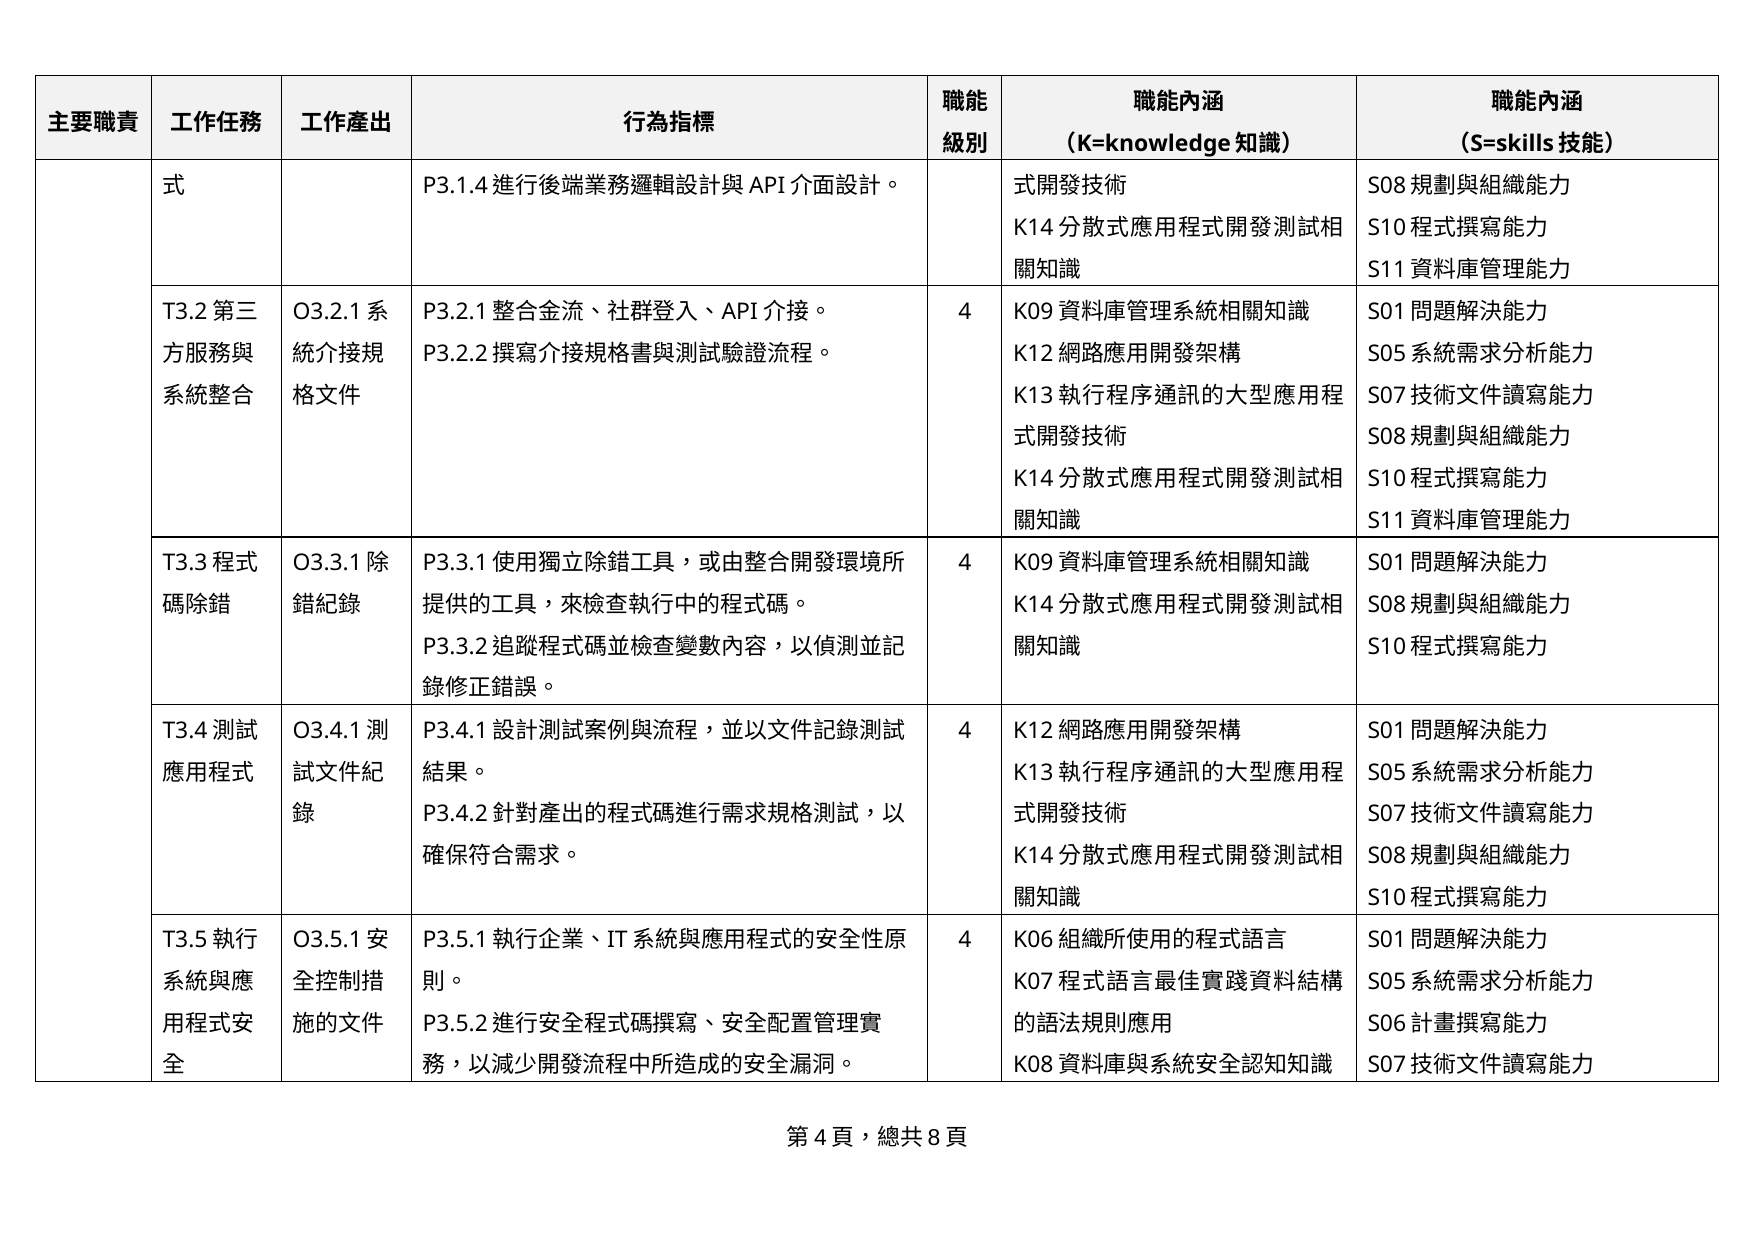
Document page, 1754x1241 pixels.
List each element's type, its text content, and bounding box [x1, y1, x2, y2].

table_cell S01問題解決能力 S05系統需求分析能力 S07技術文件讀寫能力 S08規劃與組織能力 S10程式撰寫能力 S11資料庫管理能力 [1357, 286, 1718, 536]
table_cell K12網路應用開發架構 K13執行程序通訊的大型應用程式開發技術 K14分散式應用程式開發測試相關知識 [1002, 705, 1356, 913]
table_cell S08規劃與組織能力 S10程式撰寫能力 S11資料庫管理能力 [1357, 160, 1718, 285]
table_cell 4 [928, 705, 1001, 913]
table_cell O3.3.1除錯紀錄 [282, 538, 411, 704]
table_cell K06組織所使用的程式語言 K07程式語言最佳實踐資料結構的語法規則應用 K08資料庫與系統安全認知知識 [1002, 915, 1356, 1081]
table_cell S01問題解決能力 S05系統需求分析能力 S06計畫撰寫能力 S07技術文件讀寫能力 [1357, 915, 1718, 1081]
table_cell 式開發技術 K14分散式應用程式開發測試相關知識 [1002, 160, 1356, 285]
table_header 主要職責 [36, 76, 151, 159]
table_cell T3.3程式碼除錯 [152, 538, 281, 704]
table_cell P3.4.1設計測試案例與流程，並以文件記錄測試結果。 P3.4.2針對產出的程式碼進行需求規格測試，以確保符合需求。 [412, 705, 927, 913]
table_cell K09資料庫管理系統相關知識 K14分散式應用程式開發測試相關知識 [1002, 538, 1356, 704]
table_cell T3.2第三方服務與系統整合 [152, 286, 281, 536]
table_cell P3.5.1執行企業、IT系統與應用程式的安全性原則。 P3.5.2進行安全程式碼撰寫、安全配置管理實務，以減少開發流程中所造成的安全漏洞。 [412, 915, 927, 1081]
table_cell P3.1.4進行後端業務邏輯設計與API介面設計。 [412, 160, 927, 285]
table_cell 4 [928, 915, 1001, 1081]
table_cell 4 [928, 286, 1001, 536]
table_cell K09資料庫管理系統相關知識 K12網路應用開發架構 K13執行程序通訊的大型應用程式開發技術 K14分散式應用程式開發測試相關知識 [1002, 286, 1356, 536]
table_cell [282, 160, 411, 285]
table_cell O3.2.1系統介接規格文件 [282, 286, 411, 536]
table_cell 4 [928, 538, 1001, 704]
table_cell T3.5執行系統與應用程式安全 [152, 915, 281, 1081]
table_header 職能內涵 （S=skills技能） [1357, 76, 1718, 159]
table_header 職能級別 [928, 76, 1001, 159]
table_cell [928, 160, 1001, 285]
table_cell S01問題解決能力 S05系統需求分析能力 S07技術文件讀寫能力 S08規劃與組織能力 S10程式撰寫能力 [1357, 705, 1718, 913]
table_header 行為指標 [412, 76, 927, 159]
table_cell P3.3.1使用獨立除錯工具，或由整合開發環境所提供的工具，來檢查執行中的程式碼。 P3.3.2追蹤程式碼並檢查變數內容，以偵測並記錄修正錯誤。 [412, 538, 927, 704]
table_cell T3.4測試應用程式 [152, 705, 281, 913]
table_cell [36, 160, 151, 1081]
table_header 工作任務 [152, 76, 281, 159]
table_header 職能內涵 （K=knowledge知識） [1002, 76, 1356, 159]
table_cell 式 [152, 160, 281, 285]
table_header 工作產出 [282, 76, 411, 159]
table_cell S01問題解決能力 S08規劃與組織能力 S10程式撰寫能力 [1357, 538, 1718, 704]
table_cell O3.4.1測試文件紀錄 [282, 705, 411, 913]
table_cell O3.5.1安全控制措施的文件 [282, 915, 411, 1081]
table_cell P3.2.1整合金流、社群登入、API 介接。 P3.2.2撰寫介接規格書與測試驗證流程。 [412, 286, 927, 536]
